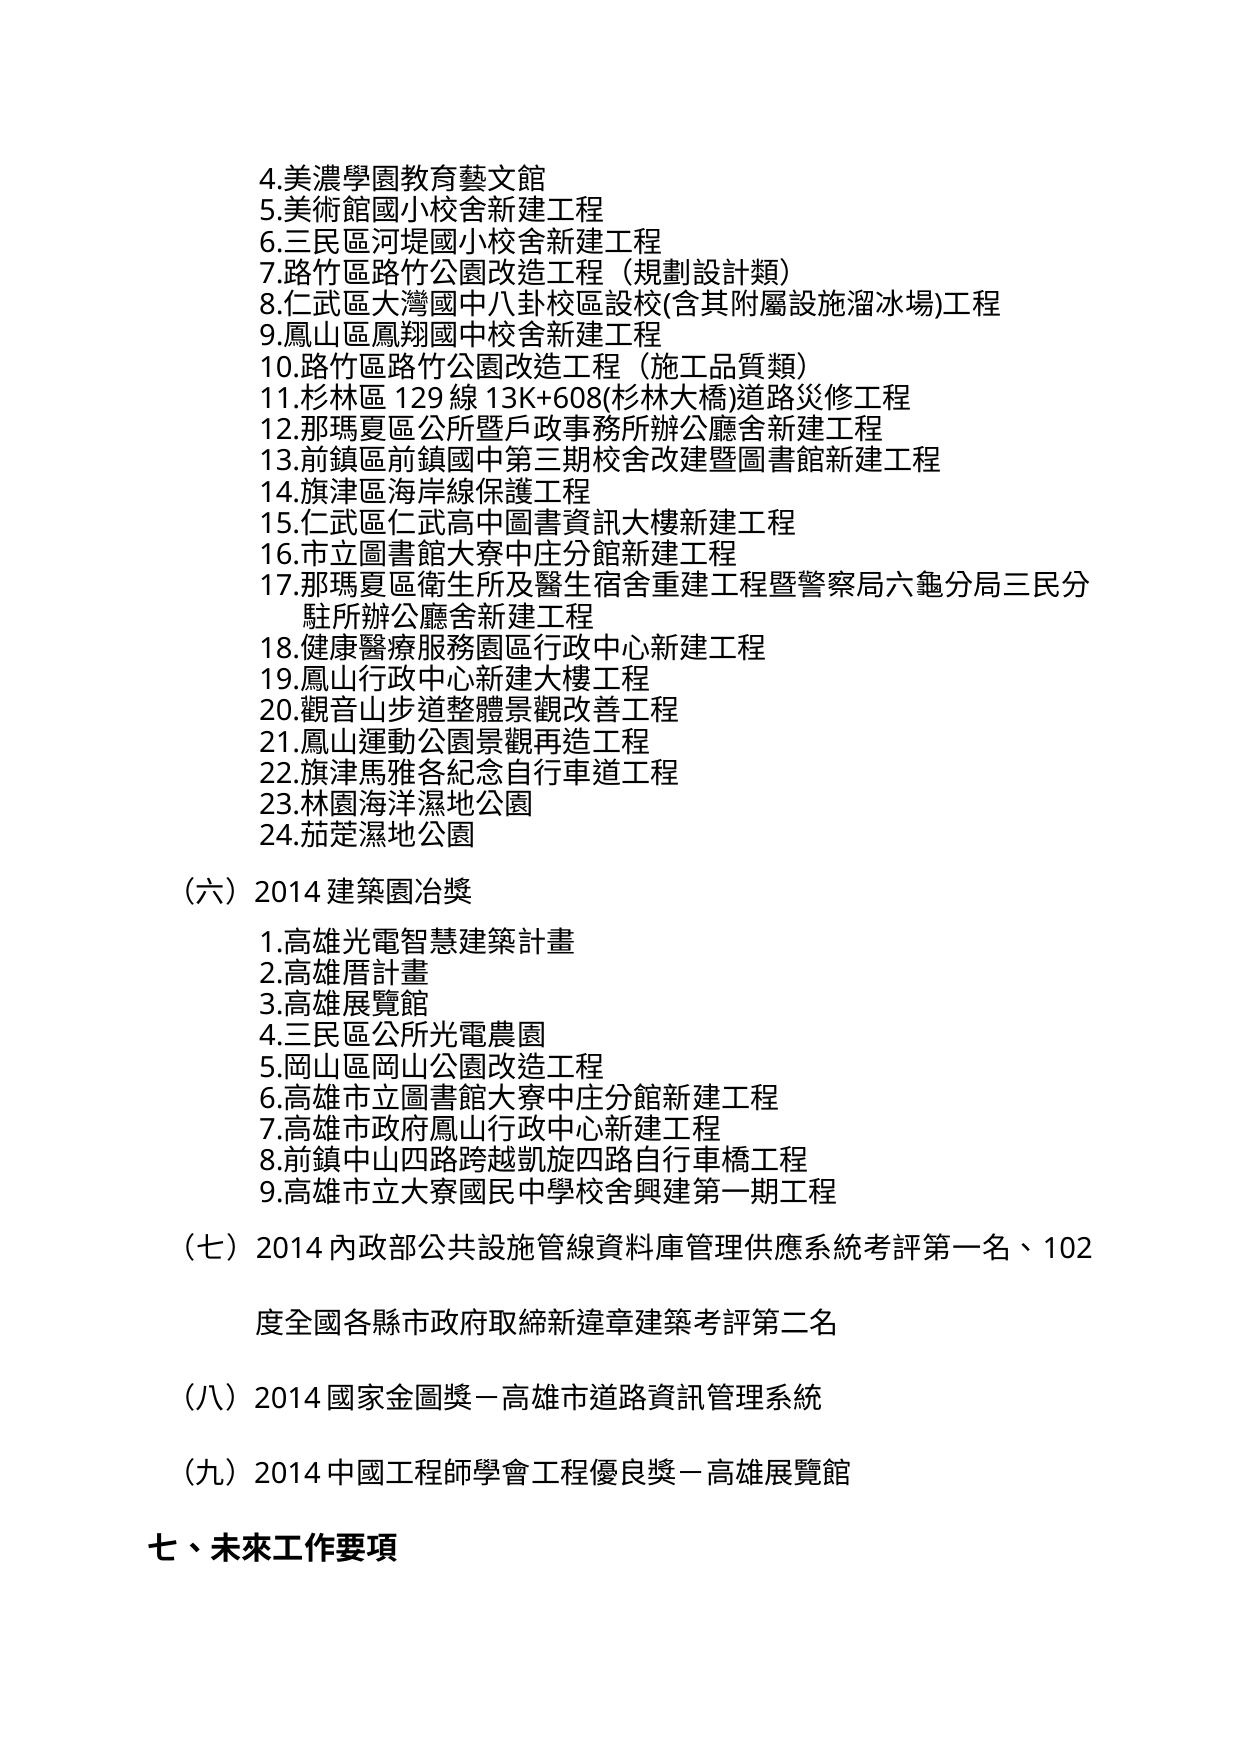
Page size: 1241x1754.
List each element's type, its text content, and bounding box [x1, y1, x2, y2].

text 14.旗津區海岸線保護工程 [259, 477, 1092, 508]
text （六）2014建築園冶獎 [166, 852, 1092, 927]
text 4.三民區公所光電農園 [259, 1021, 1092, 1052]
text 18.健康醫療服務園區行政中心新建工程 [259, 633, 1092, 664]
text 23.林園海洋濕地公園 [259, 789, 1092, 821]
text 11.杉林區129線13K+608(杉林大橋)道路災修工程 [259, 383, 1092, 414]
text （八）2014國家金圖獎－高雄市道路資訊管理系統 [166, 1358, 1092, 1433]
text 17.那瑪夏區衛生所及醫生宿舍重建工程暨警察局六龜分局三民分駐所辦公廳舍新建工程 [259, 571, 1092, 633]
text （九）2014中國工程師學會工程優良獎－高雄展覽館 [166, 1433, 1092, 1508]
text 3.高雄展覽館 [259, 989, 1092, 1021]
text 6.三民區河堤國小校舍新建工程 [259, 227, 1092, 258]
text 19.鳳山行政中心新建大樓工程 [259, 664, 1092, 696]
text 12.那瑪夏區公所暨戶政事務所辦公廳舍新建工程 [259, 414, 1092, 446]
text 9.高雄市立大寮國民中學校舍興建第一期工程 [259, 1177, 1092, 1208]
text （七）2014內政部公共設施管線資料庫管理供應系統考評第一名、102度全國各縣市政府取締新違章建築考評第二名 [166, 1208, 1092, 1358]
text 8.仁武區大灣國中八卦校區設校(含其附屬設施溜冰場)工程 [259, 289, 1092, 321]
text 6.高雄市立圖書館大寮中庄分館新建工程 [259, 1083, 1092, 1114]
text 16.市立圖書館大寮中庄分館新建工程 [259, 539, 1092, 571]
text 24.茄萣濕地公園 [259, 821, 1092, 852]
text 22.旗津馬雅各紀念自行車道工程 [259, 758, 1092, 789]
text 1.高雄光電智慧建築計畫 [259, 927, 1092, 958]
text 20.觀音山步道整體景觀改善工程 [259, 696, 1092, 727]
text 七、未來工作要項 [148, 1508, 1092, 1583]
text 5.美術館國小校舍新建工程 [259, 196, 1092, 227]
text 15.仁武區仁武高中圖書資訊大樓新建工程 [259, 508, 1092, 539]
text 7.高雄市政府鳳山行政中心新建工程 [259, 1114, 1092, 1146]
text 7.路竹區路竹公園改造工程（規劃設計類） [259, 258, 1092, 289]
text 9.鳳山區鳳翔國中校舍新建工程 [259, 321, 1092, 352]
text 10.路竹區路竹公園改造工程（施工品質類） [259, 352, 1092, 383]
text 2.高雄厝計畫 [259, 958, 1092, 989]
text 13.前鎮區前鎮國中第三期校舍改建暨圖書館新建工程 [259, 446, 1092, 477]
text 4.美濃學園教育藝文館 [259, 164, 1092, 196]
text 5.岡山區岡山公園改造工程 [259, 1052, 1092, 1083]
text 8.前鎮中山四路跨越凱旋四路自行車橋工程 [259, 1146, 1092, 1177]
text 21.鳳山運動公園景觀再造工程 [259, 727, 1092, 758]
